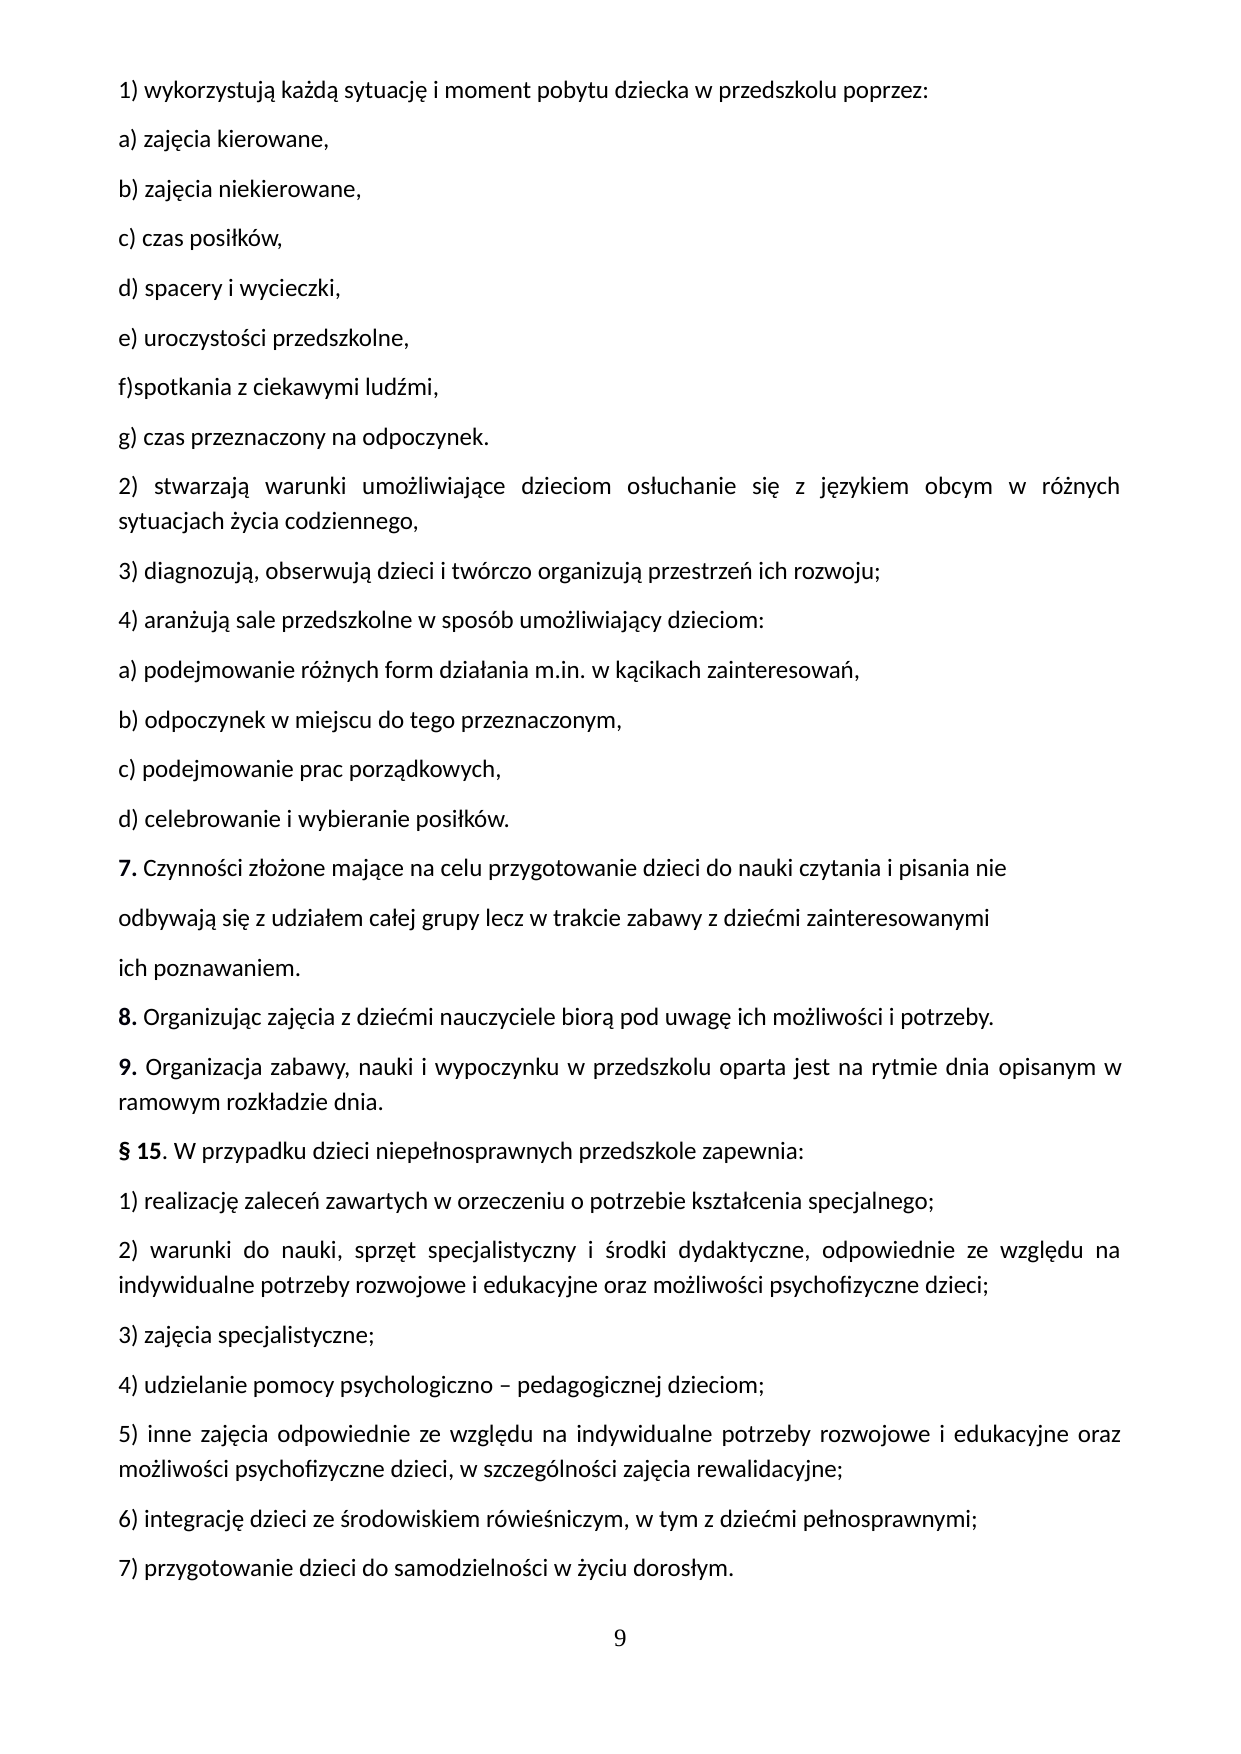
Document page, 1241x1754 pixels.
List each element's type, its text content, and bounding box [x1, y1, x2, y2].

text 3) zajęcia specjalistyczne; [118, 1319, 1122, 1350]
text c) podejmowanie prac porządkowych, [118, 753, 1122, 784]
text 4) aranżują sale przedszkolne w sposób umożliwiający dzieciom: [118, 604, 1122, 635]
text 7. Czynności złożone mające na celu przygotowanie dzieci do nauki czytania i pisania nie [118, 852, 1122, 883]
text b) odpoczynek w miejscu do tego przeznaczonym, [118, 704, 1122, 734]
text 8. Organizując zajęcia z dziećmi nauczyciele biorą pod uwagę ich możliwości i potrzeby. [118, 1001, 1122, 1032]
text § 15. W przypadku dzieci niepełnosprawnych przedszkole zapewnia: [118, 1135, 1122, 1166]
text d) celebrowanie i wybieranie posiłków. [118, 803, 1122, 833]
text 2) stwarzają warunki umożliwiające dzieciom osłuchanie się z językiem obcym w różnych sytuacjach życia codziennego, [118, 470, 1122, 536]
text c) czas posiłków, [118, 222, 1122, 253]
text 2) warunki do nauki, sprzęt specjalistyczny i środki dydaktyczne, odpowiednie ze względu na indywidualne potrzeby rozwojowe i edukacyjne oraz możliwości psychofizyczne dzieci; [118, 1234, 1122, 1300]
text 5) inne zajęcia odpowiednie ze względu na indywidualne potrzeby rozwojowe i edukacyjne oraz możliwości psychofizyczne dzieci, w szczególności zajęcia rewalidacyjne; [118, 1418, 1122, 1484]
text 7) przygotowanie dzieci do samodzielności w życiu dorosłym. [118, 1552, 1122, 1583]
text b) zajęcia niekierowane, [118, 173, 1122, 203]
text f)spotkania z ciekawymi ludźmi, [118, 371, 1122, 402]
text 3) diagnozują, obserwują dzieci i twórczo organizują przestrzeń ich rozwoju; [118, 555, 1122, 586]
text d) spacery i wycieczki, [118, 272, 1122, 303]
text 4) udzielanie pomocy psychologiczno – pedagogicznej dzieciom; [118, 1369, 1122, 1399]
text e) uroczystości przedszkolne, [118, 322, 1122, 352]
text a) podejmowanie różnych form działania m.in. w kącikach zainteresowań, [118, 654, 1122, 685]
text g) czas przeznaczony na odpoczynek. [118, 421, 1122, 451]
text odbywają się z udziałem całej grupy lecz w trakcie zabawy z dziećmi zainteresowanymi [118, 902, 1122, 933]
text 9. Organizacja zabawy, nauki i wypoczynku w przedszkolu oparta jest na rytmie dnia opisanym w ramowym rozkładzie dnia. [118, 1051, 1122, 1116]
text 1) wykorzystują każdą sytuację i moment pobytu dziecka w przedszkolu poprzez: [118, 74, 1122, 104]
text ich poznawaniem. [118, 952, 1122, 982]
text a) zajęcia kierowane, [118, 123, 1122, 154]
text 6) integrację dzieci ze środowiskiem rówieśniczym, w tym z dziećmi pełnosprawnymi; [118, 1503, 1122, 1533]
text 1) realizację zaleceń zawartych w orzeczeniu o potrzebie kształcenia specjalnego; [118, 1185, 1122, 1216]
